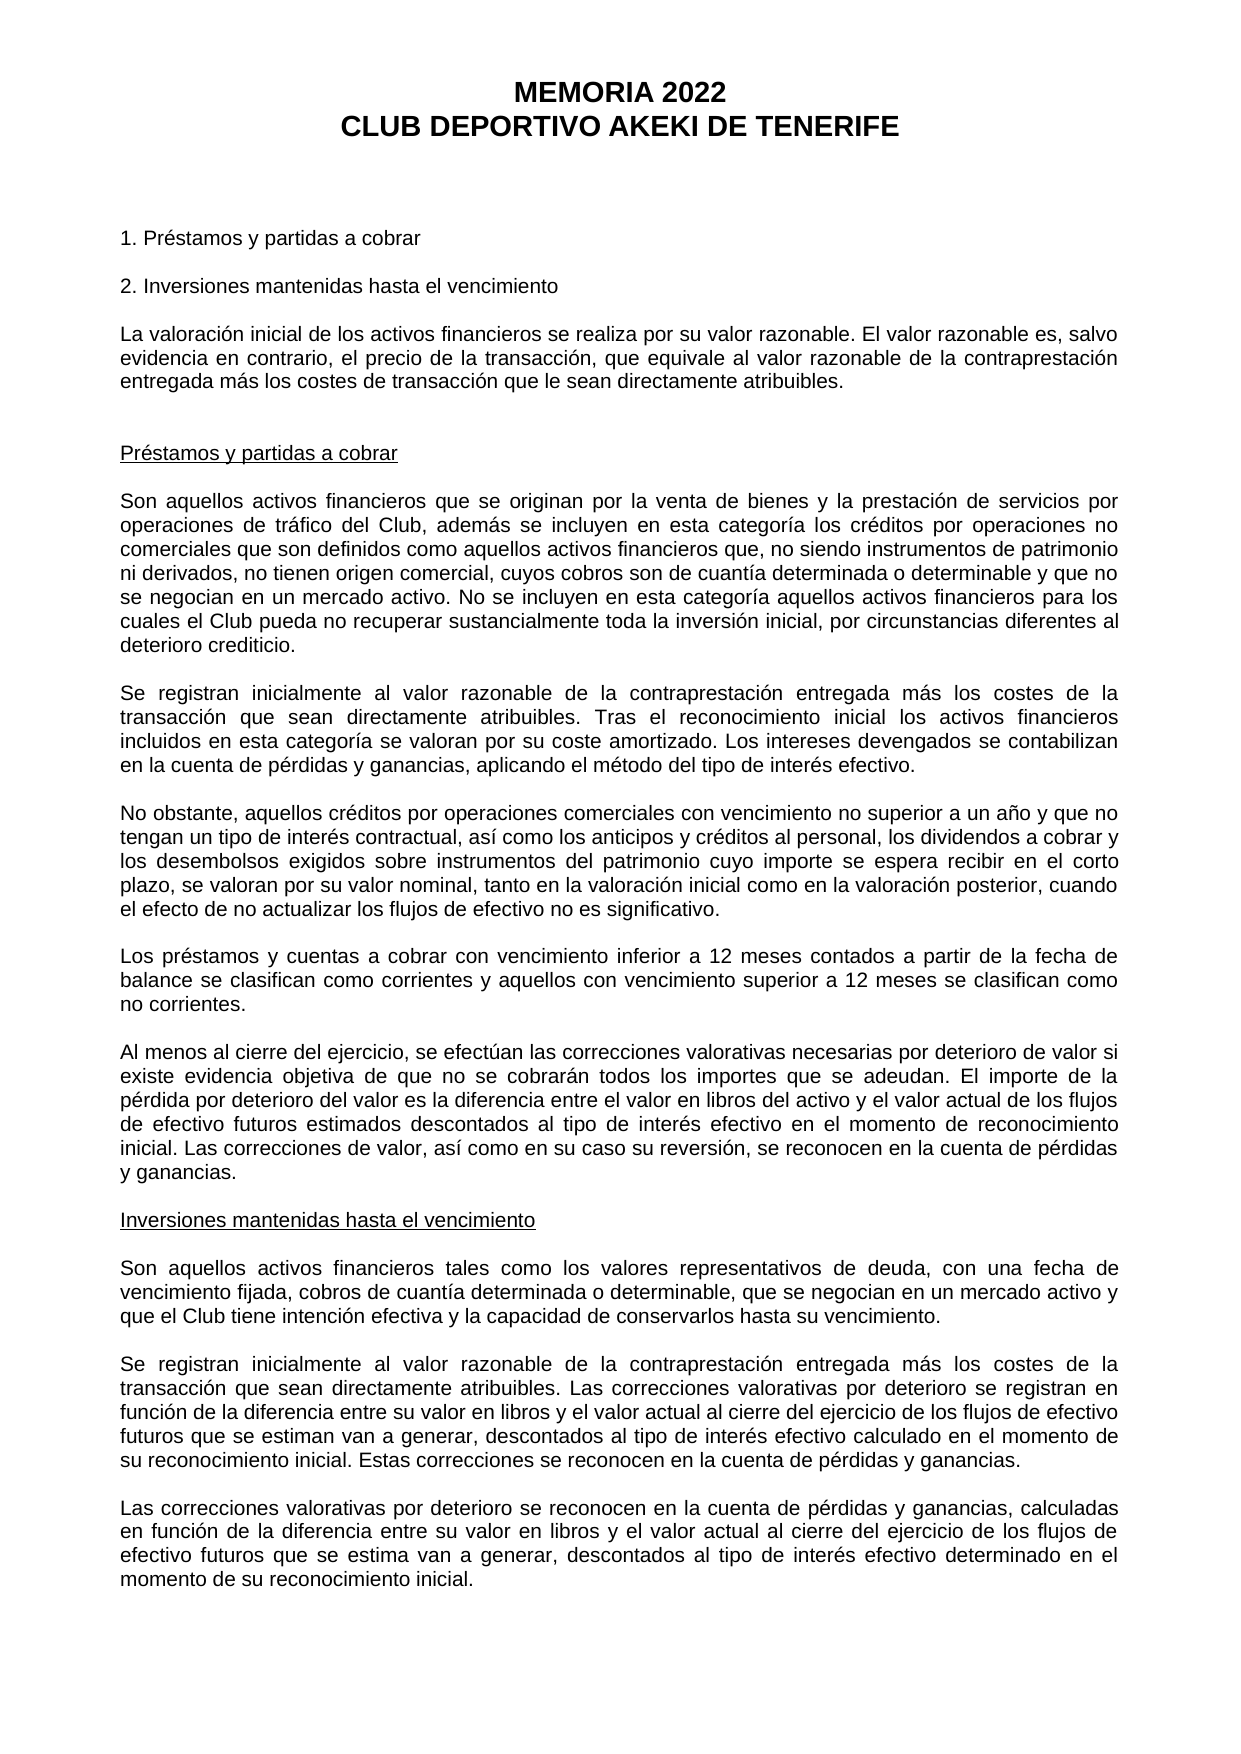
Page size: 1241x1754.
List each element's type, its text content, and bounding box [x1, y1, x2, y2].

subtitle Inversiones mantenidas hasta el vencimiento [120, 1208, 1120, 1232]
text 2. Inversiones mantenidas hasta el vencimiento [120, 273, 1120, 297]
text Se registran inicialmente al valor razonable de la contraprestación entregada más los costes de la transacción que sean directamente atribuibles. Las correcciones valorativas por deterioro se registran en función de la diferencia entre su valor en libros y el valor actual al cierre del ejercicio de los flujos de efectivo futuros que se estiman van a generar, descontados al tipo de interés efectivo calculado en el momento de su reconocimiento inicial. Estas correcciones se reconocen en la cuenta de pérdidas y ganancias. [120, 1352, 1120, 1471]
text 1. Préstamos y partidas a cobrar [120, 226, 1120, 249]
text Son aquellos activos financieros tales como los valores representativos de deuda, con una fecha de vencimiento fijada, cobros de cuantía determinada o determinable, que se negocian en un mercado activo y que el Club tiene intención efectiva y la capacidad de conservarlos hasta su vencimiento. [120, 1256, 1120, 1328]
text Se registran inicialmente al valor razonable de la contraprestación entregada más los costes de la transacción que sean directamente atribuibles. Tras el reconocimiento inicial los activos financieros incluidos en esta categoría se valoran por su coste amortizado. Los intereses devengados se contabilizan en la cuenta de pérdidas y ganancias, aplicando el método del tipo de interés efectivo. [120, 681, 1120, 777]
text Los préstamos y cuentas a cobrar con vencimiento inferior a 12 meses contados a partir de la fecha de balance se clasifican como corrientes y aquellos con vencimiento superior a 12 meses se clasifican como no corrientes. [120, 944, 1120, 1016]
text Son aquellos activos financieros que se originan por la venta de bienes y la prestación de servicios por operaciones de tráfico del Club, además se incluyen en esta categoría los créditos por operaciones no comerciales que son definidos como aquellos activos financieros que, no siendo instrumentos de patrimonio ni derivados, no tienen origen comercial, cuyos cobros son de cuantía determinada o determinable y que no se negocian en un mercado activo. No se incluyen en esta categoría aquellos activos financieros para los cuales el Club pueda no recuperar sustancialmente toda la inversión inicial, por circunstancias diferentes al deterioro crediticio. [120, 489, 1120, 657]
text La valoración inicial de los activos financieros se realiza por su valor razonable. El valor razonable es, salvo evidencia en contrario, el precio de la transacción, que equivale al valor razonable de la contraprestación entregada más los costes de transacción que le sean directamente atribuibles. [120, 321, 1120, 393]
text Las correcciones valorativas por deterioro se reconocen en la cuenta de pérdidas y ganancias, calculadas en función de la diferencia entre su valor en libros y el valor actual al cierre del ejercicio de los flujos de efectivo futuros que se estima van a generar, descontados al tipo de interés efectivo determinado en el momento de su reconocimiento inicial. [120, 1495, 1120, 1591]
text Al menos al cierre del ejercicio, se efectúan las correcciones valorativas necesarias por deterioro de valor si existe evidencia objetiva de que no se cobrarán todos los importes que se adeudan. El importe de la pérdida por deterioro del valor es la diferencia entre el valor en libros del activo y el valor actual de los flujos de efectivo futuros estimados descontados al tipo de interés efectivo en el momento de reconocimiento inicial. Las correcciones de valor, así como en su caso su reversión, se reconocen en la cuenta de pérdidas y ganancias. [120, 1040, 1120, 1184]
subtitle Préstamos y partidas a cobrar [120, 441, 1120, 465]
text No obstante, aquellos créditos por operaciones comerciales con vencimiento no superior a un año y que no tengan un tipo de interés contractual, así como los anticipos y créditos al personal, los dividendos a cobrar y los desembolsos exigidos sobre instrumentos del patrimonio cuyo importe se espera recibir en el corto plazo, se valoran por su valor nominal, tanto en la valoración inicial como en la valoración posterior, cuando el efecto de no actualizar los flujos de efectivo no es significativo. [120, 801, 1120, 920]
